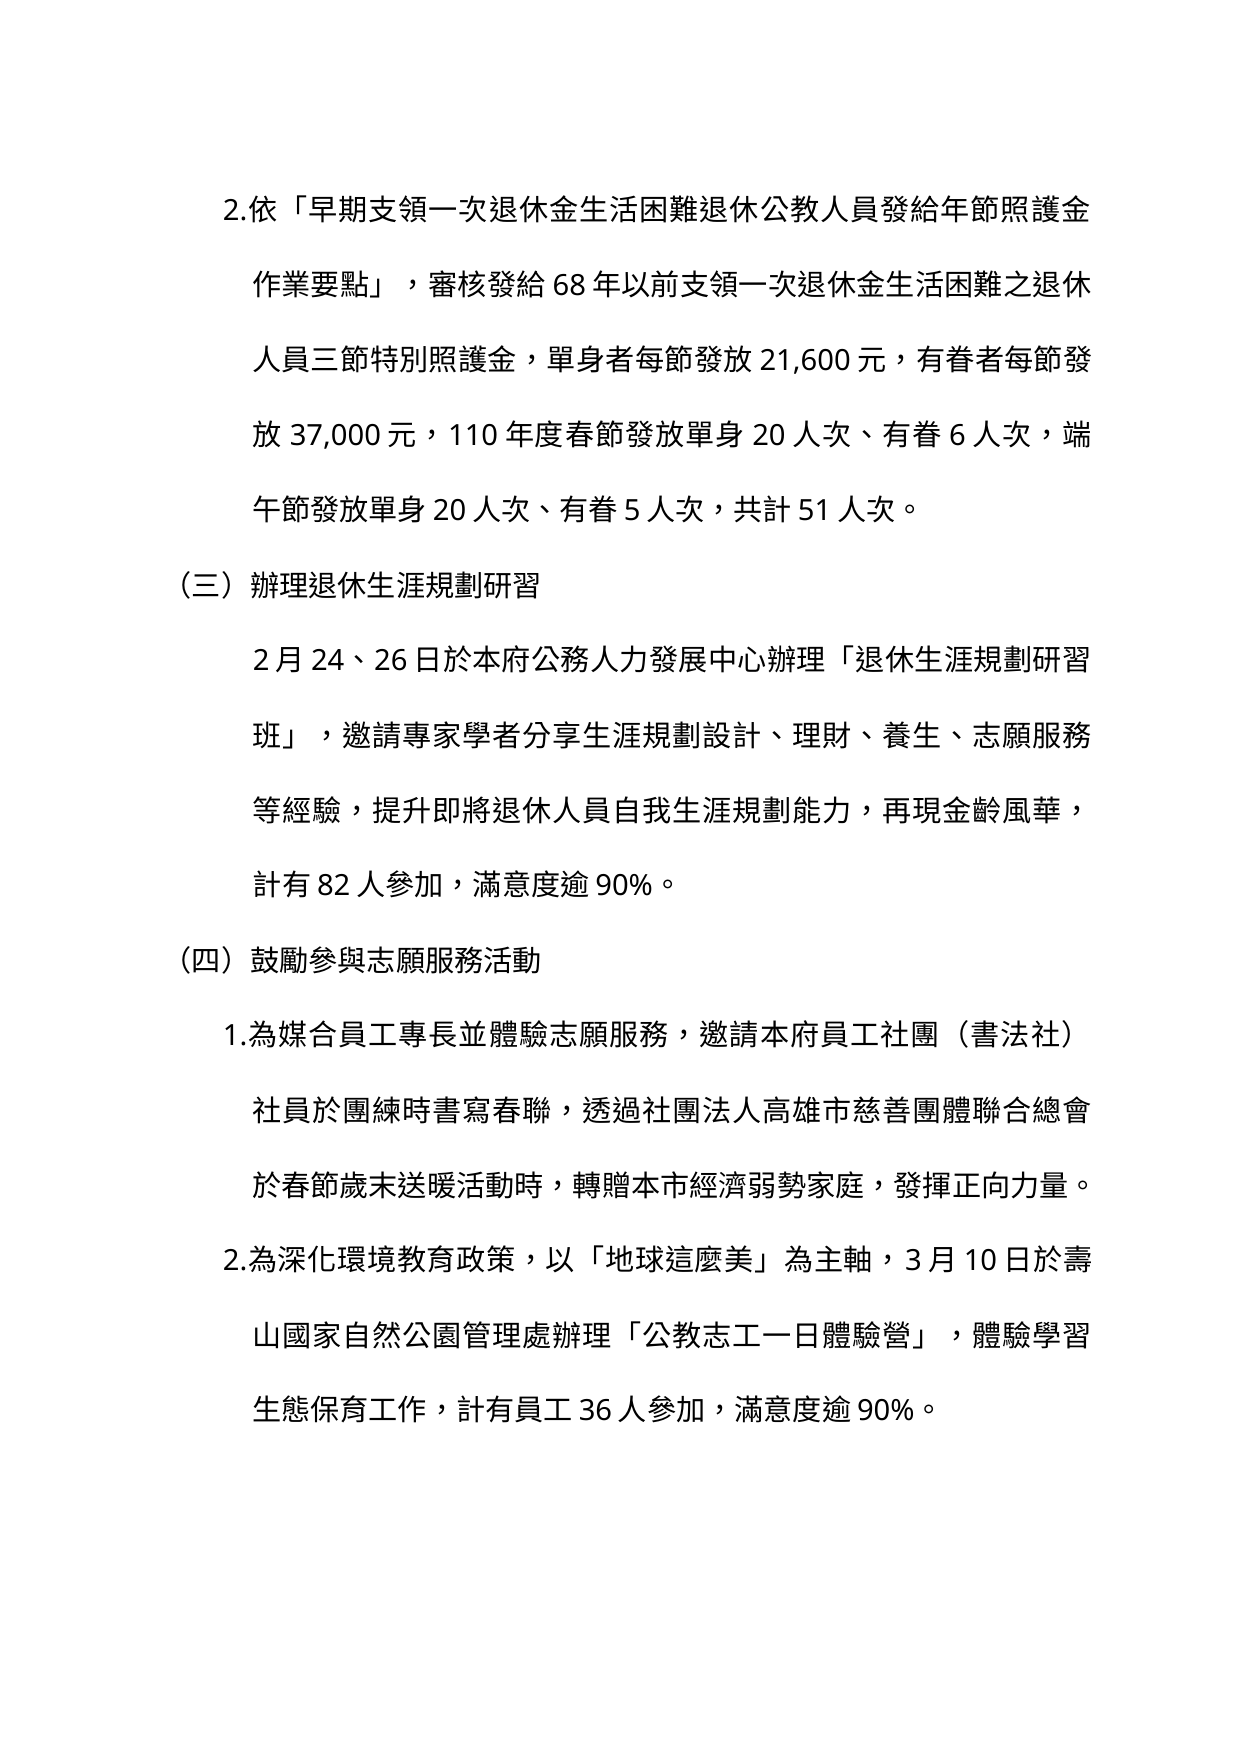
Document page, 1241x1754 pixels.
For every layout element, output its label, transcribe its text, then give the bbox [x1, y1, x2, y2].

text 2月24、26日於本府公務人力發展中心辦理「退休生涯規劃研習班」，邀請專家學者分享生涯規劃設計、理財、養生、志願服務等經驗，提升即將退休人員自我生涯規劃能力，再現金齡風華，計有82人參加，滿意度逾90%。 [253, 614, 1092, 914]
text 2.依「早期支領一次退休金生活困難退休公教人員發給年節照護金作業要點」，審核發給68年以前支領一次退休金生活困難之退休人員三節特別照護金，單身者每節發放21,600元，有眷者每節發放 37,000元，110年度春節發放單身20人次、有眷6人次，端午節發放單身20人次、有眷5人次，共計51人次。 [223, 164, 1092, 539]
text 1.為媒合員工專長並體驗志願服務，邀請本府員工社團（書法社）社員於團練時書寫春聯，透過社團法人高雄市慈善團體聯合總會於春節歲末送暖活動時，轉贈本市經濟弱勢家庭，發揮正向力量。 [223, 989, 1092, 1214]
text （三）辦理退休生涯規劃研習 [162, 539, 1092, 614]
text 2.為深化環境教育政策，以「地球這麼美」為主軸，3月10日於壽山國家自然公園管理處辦理「公教志工一日體驗營」，體驗學習生態保育工作，計有員工36人參加，滿意度逾90%。 [223, 1214, 1092, 1439]
text （四）鼓勵參與志願服務活動 [162, 914, 1092, 989]
